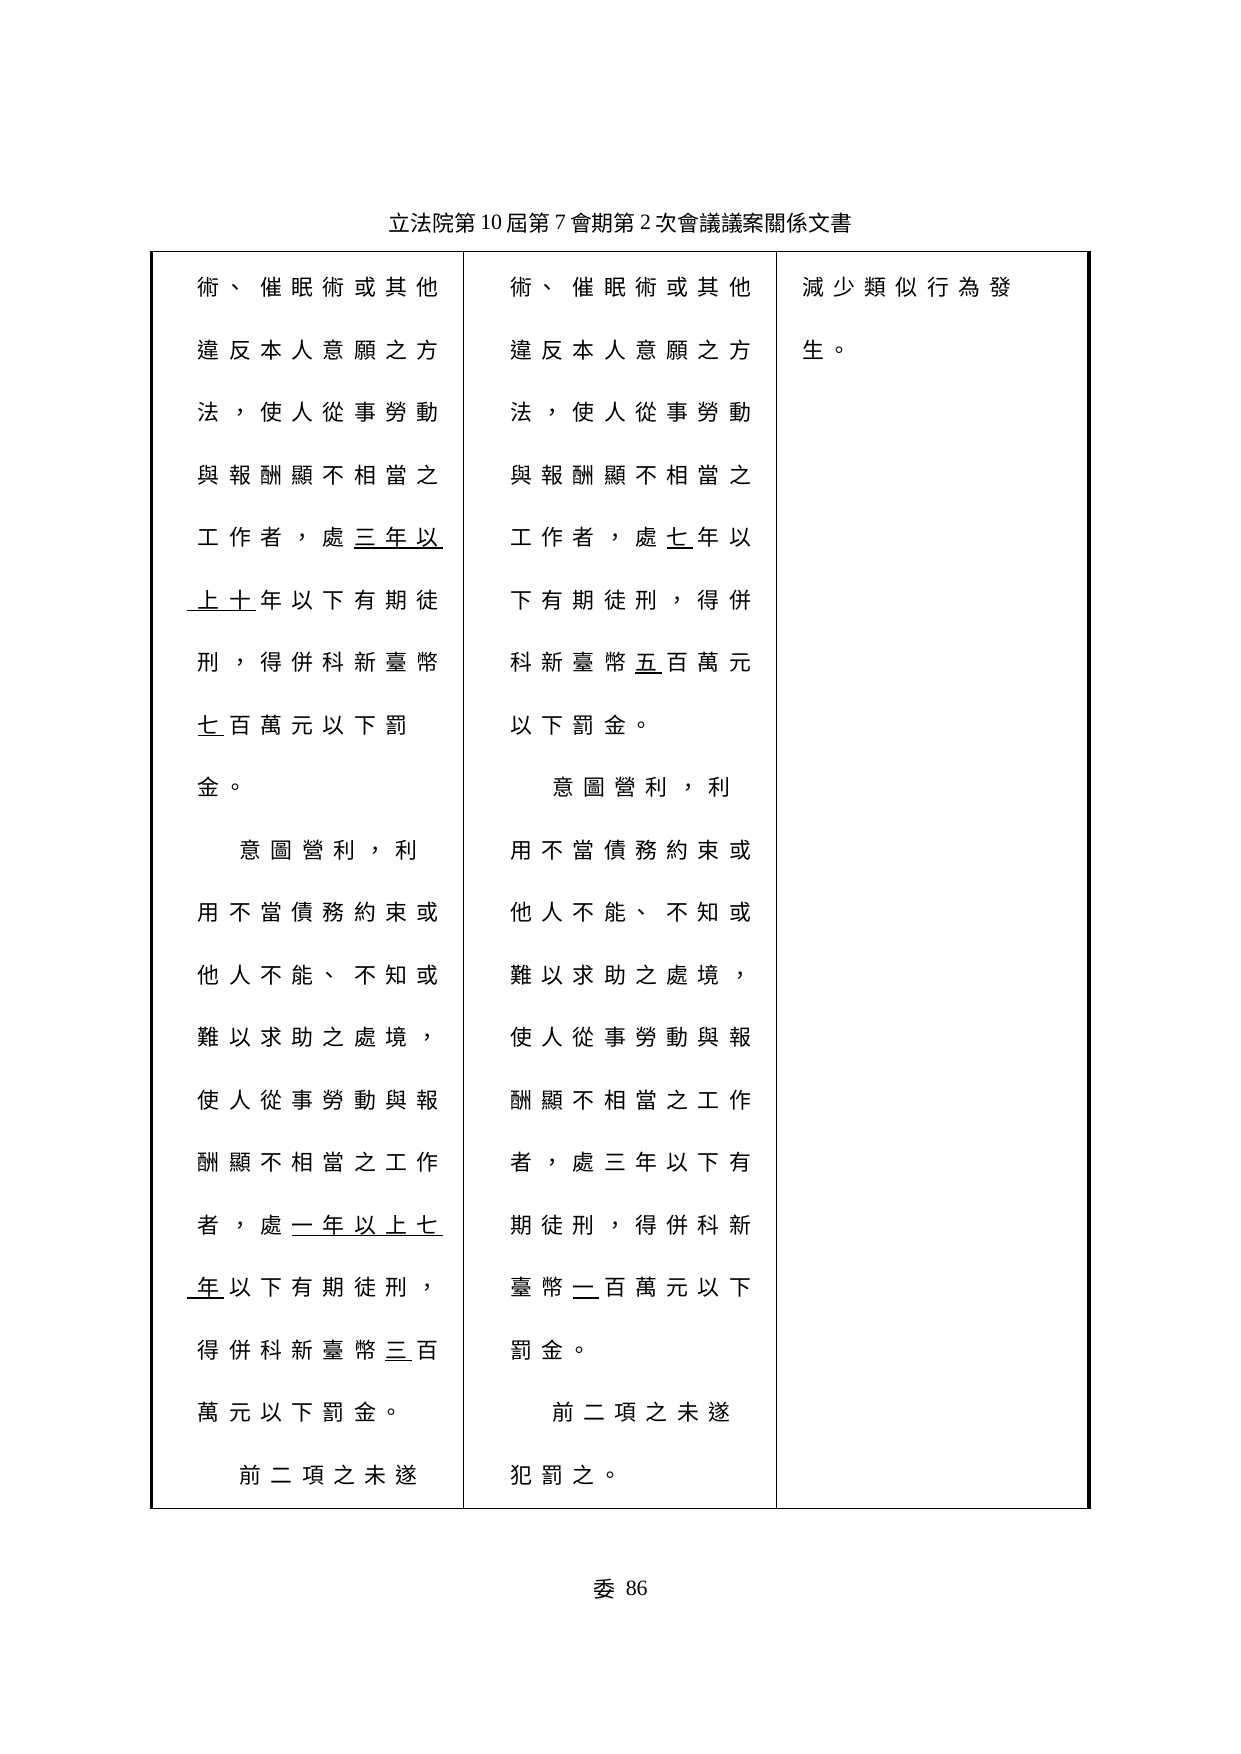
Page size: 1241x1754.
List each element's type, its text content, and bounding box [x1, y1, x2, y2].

table_cell 術、催眠術或其他違反本人意願之方法，使人從事勞動與報酬顯不相當之工作者，處七年以下有期徒刑，得併科新臺幣五百萬元以下罰金。 意圖營利，利用不當債務約束或他人不能、不知或難以求助之處境，使人從事勞動與報酬顯不相當之工作者，處三年以下有期徒刑，得併科新臺幣一百萬元以下罰金。 前二項之未遂犯罰之。 [464, 252, 776, 1508]
table_cell 減少類似行為發生。 [777, 252, 1087, 1508]
table_cell 術、催眠術或其他違反本人意願之方法，使人從事勞動與報酬顯不相當之工作者，處三年以上十年以下有期徒刑，得併科新臺幣七百萬元以下罰金。 意圖營利，利用不當債務約束或他人不能、不知或難以求助之處境，使人從事勞動與報酬顯不相當之工作者，處一年以上七年以下有期徒刑，得併科新臺幣三百萬元以下罰金。 前二項之未遂 [153, 252, 463, 1508]
